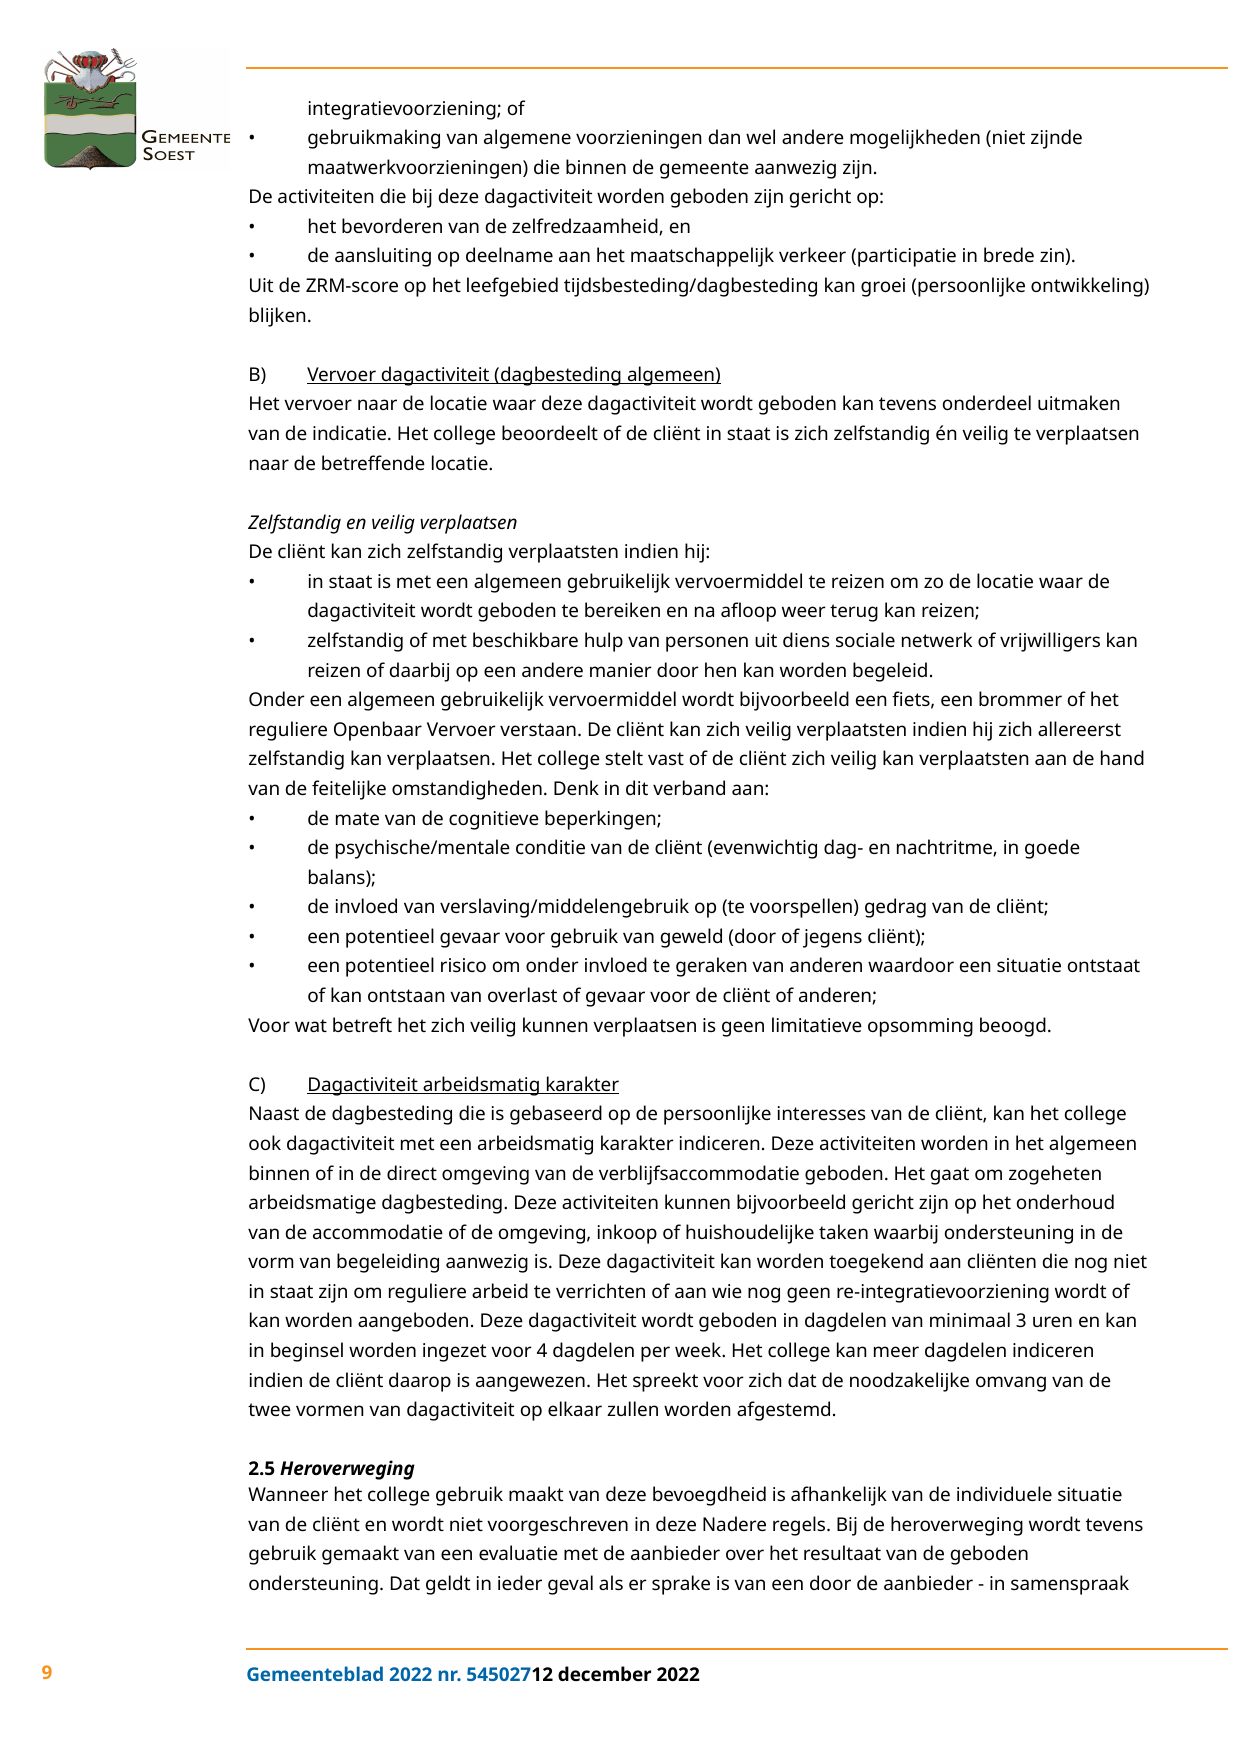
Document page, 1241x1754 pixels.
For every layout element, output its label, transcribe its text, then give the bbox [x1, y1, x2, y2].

text Naast de dagbesteding die is gebaseerd op de persoonlijke interesses van de cliënt, kan het college ook dagactiviteit met een arbeidsmatig karakter indiceren. Deze activiteiten worden in het algemeen binnen of in de direct omgeving van de verblijfsaccommodatie geboden. Het gaat om zogeheten arbeidsmatige dagbesteding. Deze activiteiten kunnen bijvoorbeeld gericht zijn op het onderhoud van de accommodatie of de omgeving, inkoop of huishoudelijke taken waarbij ondersteuning in de vorm van begeleiding aanwezig is. Deze dagactiviteit kan worden toegekend aan cliënten die nog niet in staat zijn om reguliere arbeid te verrichten of aan wie nog geen re-integratievoorziening wordt of kan worden aangeboden. Deze dagactiviteit wordt geboden in dagdelen van minimaal 3 uren en kan in beginsel worden ingezet voor 4 dagdelen per week. Het college kan meer dagdelen indiceren indien de cliënt daarop is aangewezen. Het spreekt voor zich dat de noodzakelijke omvang van de twee vormen van dagactiviteit op elkaar zullen worden afgestemd. [248, 1101, 1152, 1422]
list een potentieel gevaar voor gebruik van geweld (door of jegens cliënt); [248, 923, 1152, 949]
text Onder een algemeen gebruikelijk vervoermiddel wordt bijvoorbeeld een fiets, een brommer of het reguliere Openbaar Vervoer verstaan. De cliënt kan zich veilig verplaatsten indien hij zich allereerst zelfstandig kan verplaatsen. Het college stelt vast of de cliënt zich veilig kan verplaatsten aan de hand van de feitelijke omstandigheden. Denk in dit verband aan: [248, 686, 1152, 801]
list Vervoer dagactiviteit (dagbesteding algemeen) [248, 361, 1152, 387]
list het bevorderen van de zelfredzaamheid, en [248, 213, 1152, 239]
text Voor wat betreft het zich veilig kunnen verplaatsen is geen limitatieve opsomming beoogd. [248, 1012, 1152, 1038]
list de invloed van verslaving/middelengebruik op (te voorspellen) gedrag van de cliënt; [248, 893, 1152, 919]
text Uit de ZRM-score op het leefgebied tijdsbesteding/dagbesteding kan groei (persoonlijke ontwikkeling) blijken. [248, 272, 1152, 328]
list een potentieel risico om onder invloed te geraken van anderen waardoor een situatie ontstaat of kan ontstaan van overlast of gevaar voor de cliënt of anderen; [248, 953, 1152, 1008]
list in staat is met een algemeen gebruikelijk vervoermiddel te reizen om zo de locatie waar de dagactiviteit wordt geboden te bereiken en na afloop weer terug kan reizen; [248, 568, 1152, 623]
text 2.5 Heroverweging [248, 1456, 1152, 1481]
list de aansluiting op deelname aan het maatschappelijk verkeer (participatie in brede zin). [248, 243, 1152, 268]
list gebruikmaking van algemene voorzieningen dan wel andere mogelijkheden (niet zijnde maatwerkvoorzieningen) die binnen de gemeente aanwezig zijn. [248, 124, 1152, 180]
text De cliënt kan zich zelfstandig verplaatsten indien hij: [248, 538, 1152, 564]
list de psychische/mentale conditie van de cliënt (evenwichtig dag- en nachtritme, in goede balans); [248, 834, 1152, 890]
text Het vervoer naar de locatie waar deze dagactiviteit wordt geboden kan tevens onderdeel uitmaken van de indicatie. Het college beoordeelt of de cliënt in staat is zich zelfstandig én veilig te verplaatsen naar de betreffende locatie. [248, 391, 1152, 476]
list de mate van de cognitieve beperkingen; [248, 805, 1152, 831]
text Wanneer het college gebruik maakt van deze bevoegdheid is afhankelijk van de individuele situatie van de cliënt en wordt niet voorgeschreven in deze Nadere regels. Bij de heroverweging wordt tevens gebruik gemaakt van een evaluatie met de aanbieder over het resultaat van de geboden ondersteuning. Dat geldt in ieder geval als er sprake is van een door de aanbieder - in samenspraak [248, 1481, 1152, 1596]
picture [41, 47, 231, 172]
list integratievoorziening; of [248, 95, 1152, 121]
list Dagactiviteit arbeidsmatig karakter [248, 1071, 1152, 1097]
text Zelfstandig en veilig verplaatsen [248, 509, 1152, 535]
list zelfstandig of met beschikbare hulp van personen uit diens sociale netwerk of vrijwilligers kan reizen of daarbij op een andere manier door hen kan worden begeleid. [248, 627, 1152, 683]
text De activiteiten die bij deze dagactiviteit worden geboden zijn gericht op: [248, 183, 1152, 209]
